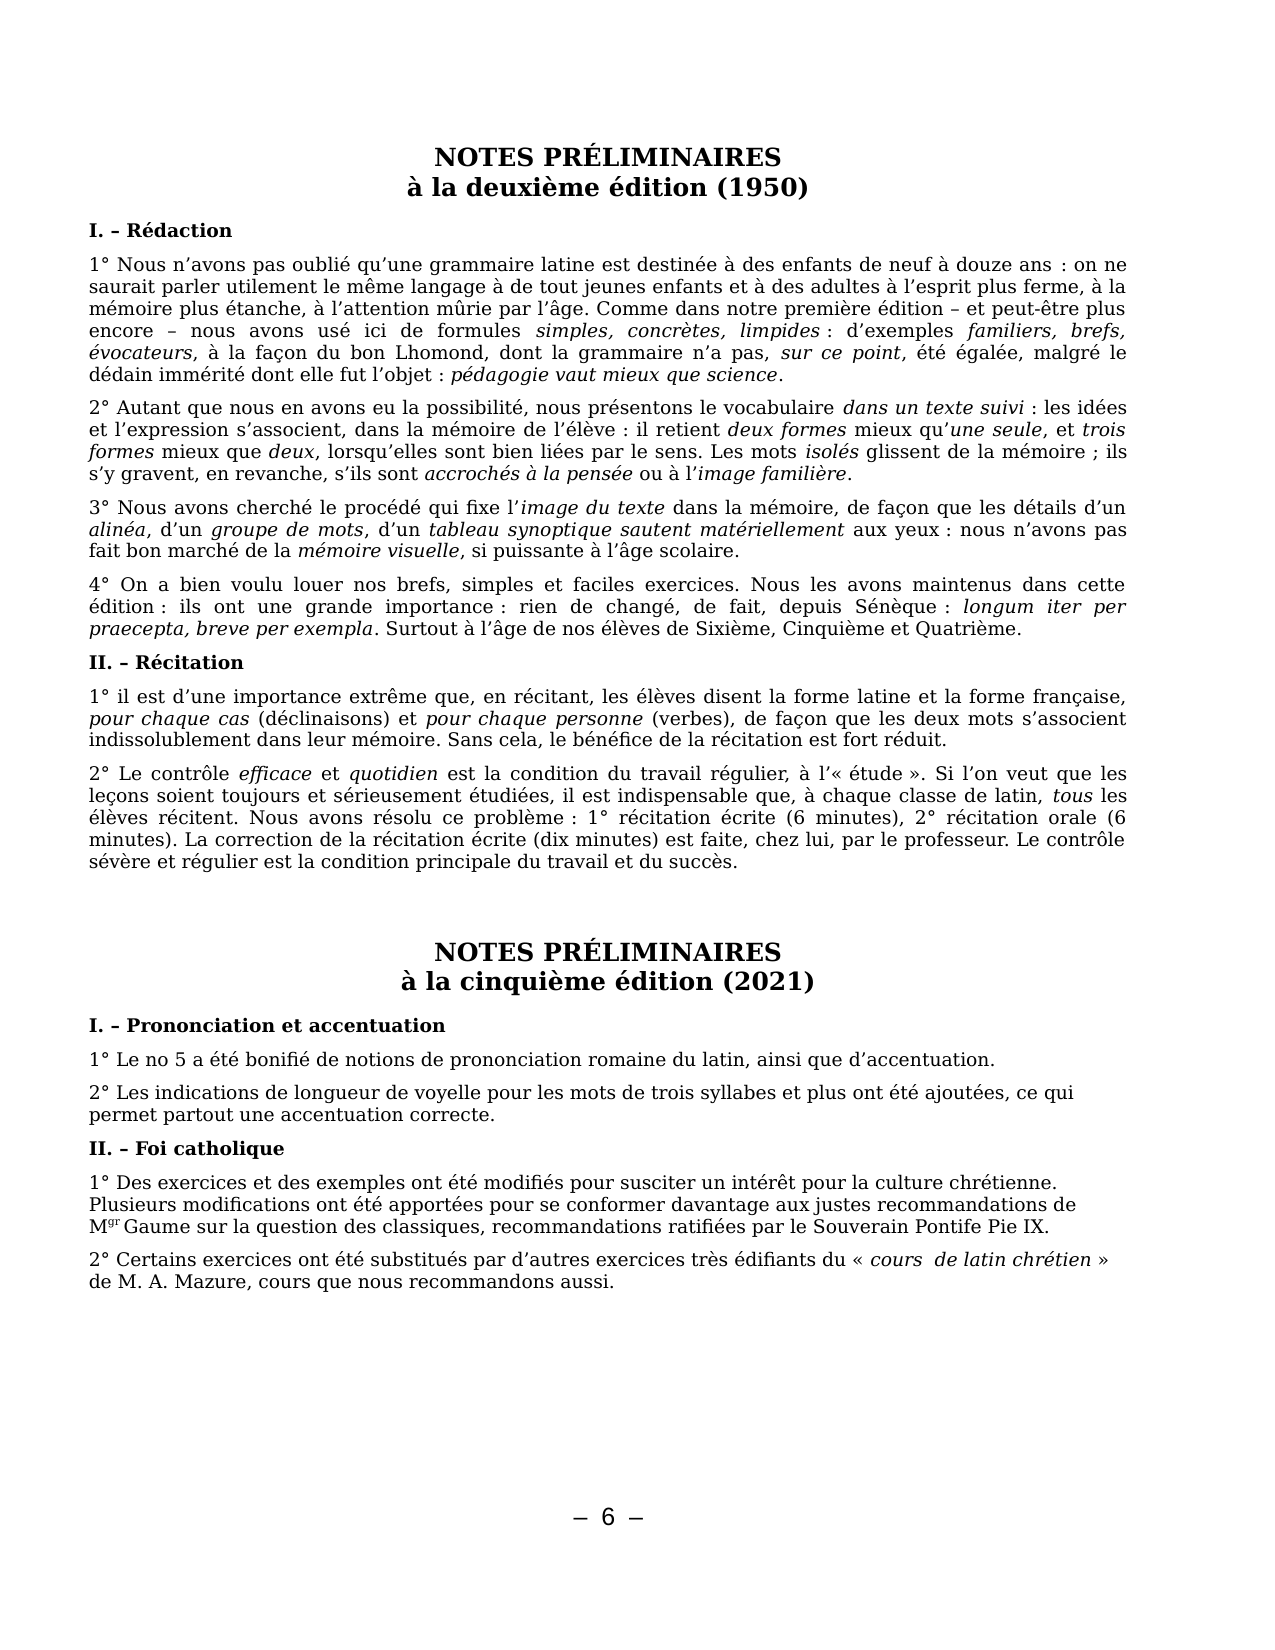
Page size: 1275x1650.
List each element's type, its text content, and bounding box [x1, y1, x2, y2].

text I. – Prononciation et accentuation [88, 1015, 1127, 1037]
text 2° Les indications de longueur de voyelle pour les mots de trois syllabes et plus ont été ajoutées, ce qui permet partout une accentuation correcte. [88, 1082, 1127, 1126]
text 4° On a bien voulu louer nos brefs, simples et faciles exercices. Nous les avons maintenus dans cette édition : ils ont une grande importance : rien de changé, de fait, depuis Sénèque : longum iter per praecepta, breve per exempla. Surtout à l’âge de nos élèves de Sixième, Cinquième et Quatrième. [88, 574, 1127, 640]
text I. – Rédaction [88, 220, 1127, 242]
text 1° il est d’une importance extrême que, en récitant, les élèves disent la forme latine et la forme française, pour chaque cas (déclinaisons) et pour chaque personne (verbes), de façon que les deux mots s’associent indissolublement dans leur mémoire. Sans cela, le bénéfice de la récitation est fort réduit. [88, 686, 1127, 751]
text 1° Nous n’avons pas oublié qu’une grammaire latine est destinée à des enfants de neuf à douze ans : on ne saurait parler utilement le même langage à de tout jeunes enfants et à des adultes à l’esprit plus ferme, à la mémoire plus étanche, à l’attention mûrie par l’âge. Comme dans notre première édition – et peut-être plus encore – nous avons usé ici de formules simples, concrètes, limpides : d’exemples familiers, brefs, évocateurs, à la façon du bon Lhomond, dont la grammaire n’a pas, sur ce point, été égalée, malgré le dédain immérité dont elle fut l’objet : pédagogie vaut mieux que science. [88, 254, 1127, 386]
text II. – Foi catholique [88, 1138, 1127, 1160]
text II. – Récitation [88, 652, 1127, 674]
text 2° Certains exercices ont été substitués par d’autres exercices très édifiants du « cours de latin chrétien » de M. A. Mazure, cours que nous recommandons aussi. [88, 1249, 1127, 1293]
text 2° Le contrôle efficace et quotidien est la condition du travail régulier, à l’« étude ». Si l’on veut que les leçons soient toujours et sérieusement étudiées, il est indispensable que, à chaque classe de latin, tous les élèves récitent. Nous avons résolu ce problème : 1° récitation écrite (6 minutes), 2° récitation orale (6 minutes). La correction de la récitation écrite (dix minutes) est faite, chez lui, par le professeur. Le contrôle sévère et régulier est la condition principale du travail et du succès. [88, 763, 1127, 873]
subtitle NOTES PRÉLIMINAIRES à la deuxième édition (1950) [88, 143, 1127, 202]
text 1° Le no 5 a été bonifié de notions de prononciation romaine du latin, ainsi que d’accentuation. [88, 1049, 1127, 1071]
subtitle NOTES PRÉLIMINAIRES à la cinquième édition (2021) [88, 937, 1127, 996]
text 1° Des exercices et des exemples ont été modifiés pour susciter un intérêt pour la culture chrétienne. Plusieurs modifications ont été apportées pour se conformer davantage aux justes recommandations de Mgr Gaume sur la question des classiques, recommandations ratifiées par le Souverain Pontife Pie IX. [88, 1172, 1127, 1238]
text 3° Nous avons cherché le procédé qui fixe l’image du texte dans la mémoire, de façon que les détails d’un alinéa, d’un groupe de mots, d’un tableau synoptique sautent matériellement aux yeux : nous n’avons pas fait bon marché de la mémoire visuelle, si puissante à l’âge scolaire. [88, 497, 1127, 562]
text 2° Autant que nous en avons eu la possibilité, nous présentons le vocabulaire dans un texte suivi : les idées et l’expression s’associent, dans la mémoire de l’élève : il retient deux formes mieux qu’une seule, et trois formes mieux que deux, lorsqu’elles sont bien liées par le sens. Les mots isolés glissent de la mémoire ; ils s’y gravent, en revanche, s’ils sont accrochés à la pensée ou à l’image familière. [88, 397, 1127, 485]
